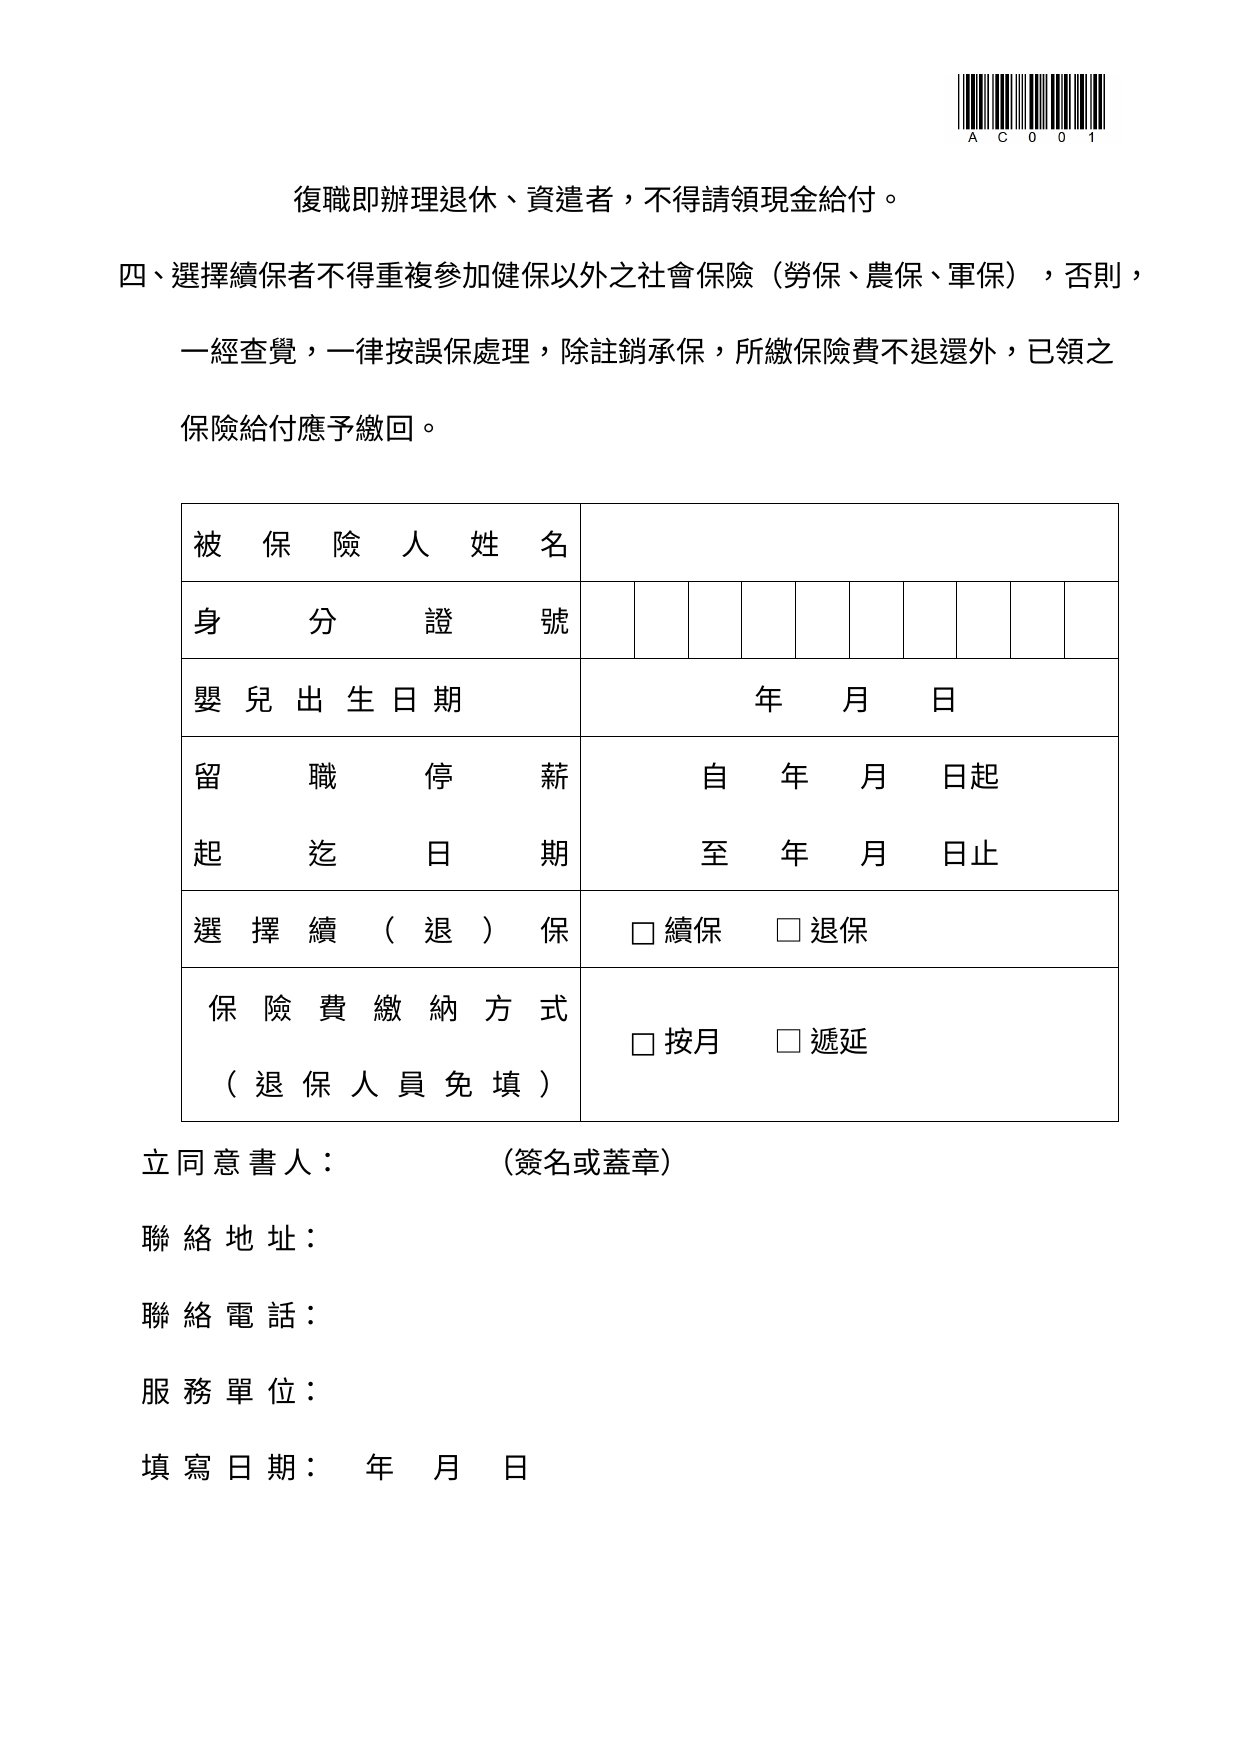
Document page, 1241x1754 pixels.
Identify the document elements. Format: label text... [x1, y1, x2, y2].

text 填 寫 日 期： 年 月 日 [118, 1428, 1122, 1504]
text 立 同 意 書 人： （簽名或蓋章） [118, 1122, 1005, 1198]
table_cell 身分證號 [182, 582, 580, 658]
table_header 被保險人姓名 [182, 504, 580, 581]
table_cell 嬰 兒 出 生 日 期 [182, 659, 580, 736]
list 復職即辦理退休、資遣者，不得請領現金給付。 [246, 159, 1122, 236]
table_cell □ 續保 □ 退保 [581, 891, 1118, 967]
text 聯 絡 電 話： [118, 1275, 1122, 1351]
table_header [581, 504, 1118, 581]
table_cell [850, 582, 903, 658]
table_cell [635, 582, 688, 658]
table_cell □ 按月 □ 遞延 [581, 968, 1118, 1121]
text 服 務 單 位： [118, 1351, 1122, 1428]
table_cell 留職停薪 起迄日期 [182, 737, 580, 889]
table_cell [742, 582, 795, 658]
table_cell [1011, 582, 1064, 658]
text 四、選擇續保者不得重複參加健保以外之社會保險（勞保、農保、軍保），否則，一經查覺，一律按誤保處理，除註銷承保，所繳保險費不退還外，已領之保險給付應予繳回。 [118, 236, 1122, 465]
table_cell [581, 582, 634, 658]
table_cell 選擇續（退）保 [182, 891, 580, 967]
picture [943, 74, 1121, 145]
table_cell 保險費繳納方式 （退保人員免填） [182, 968, 580, 1121]
table_cell [1065, 582, 1118, 658]
table_cell [957, 582, 1010, 658]
table_cell [796, 582, 849, 658]
table_cell [904, 582, 956, 658]
table_cell 自 年 月 日起 至 年 月 日止 [581, 737, 1118, 889]
text 聯 絡 地 址： [118, 1198, 1122, 1275]
table_cell [689, 582, 741, 658]
table_cell 年 月 日 [581, 659, 1118, 736]
